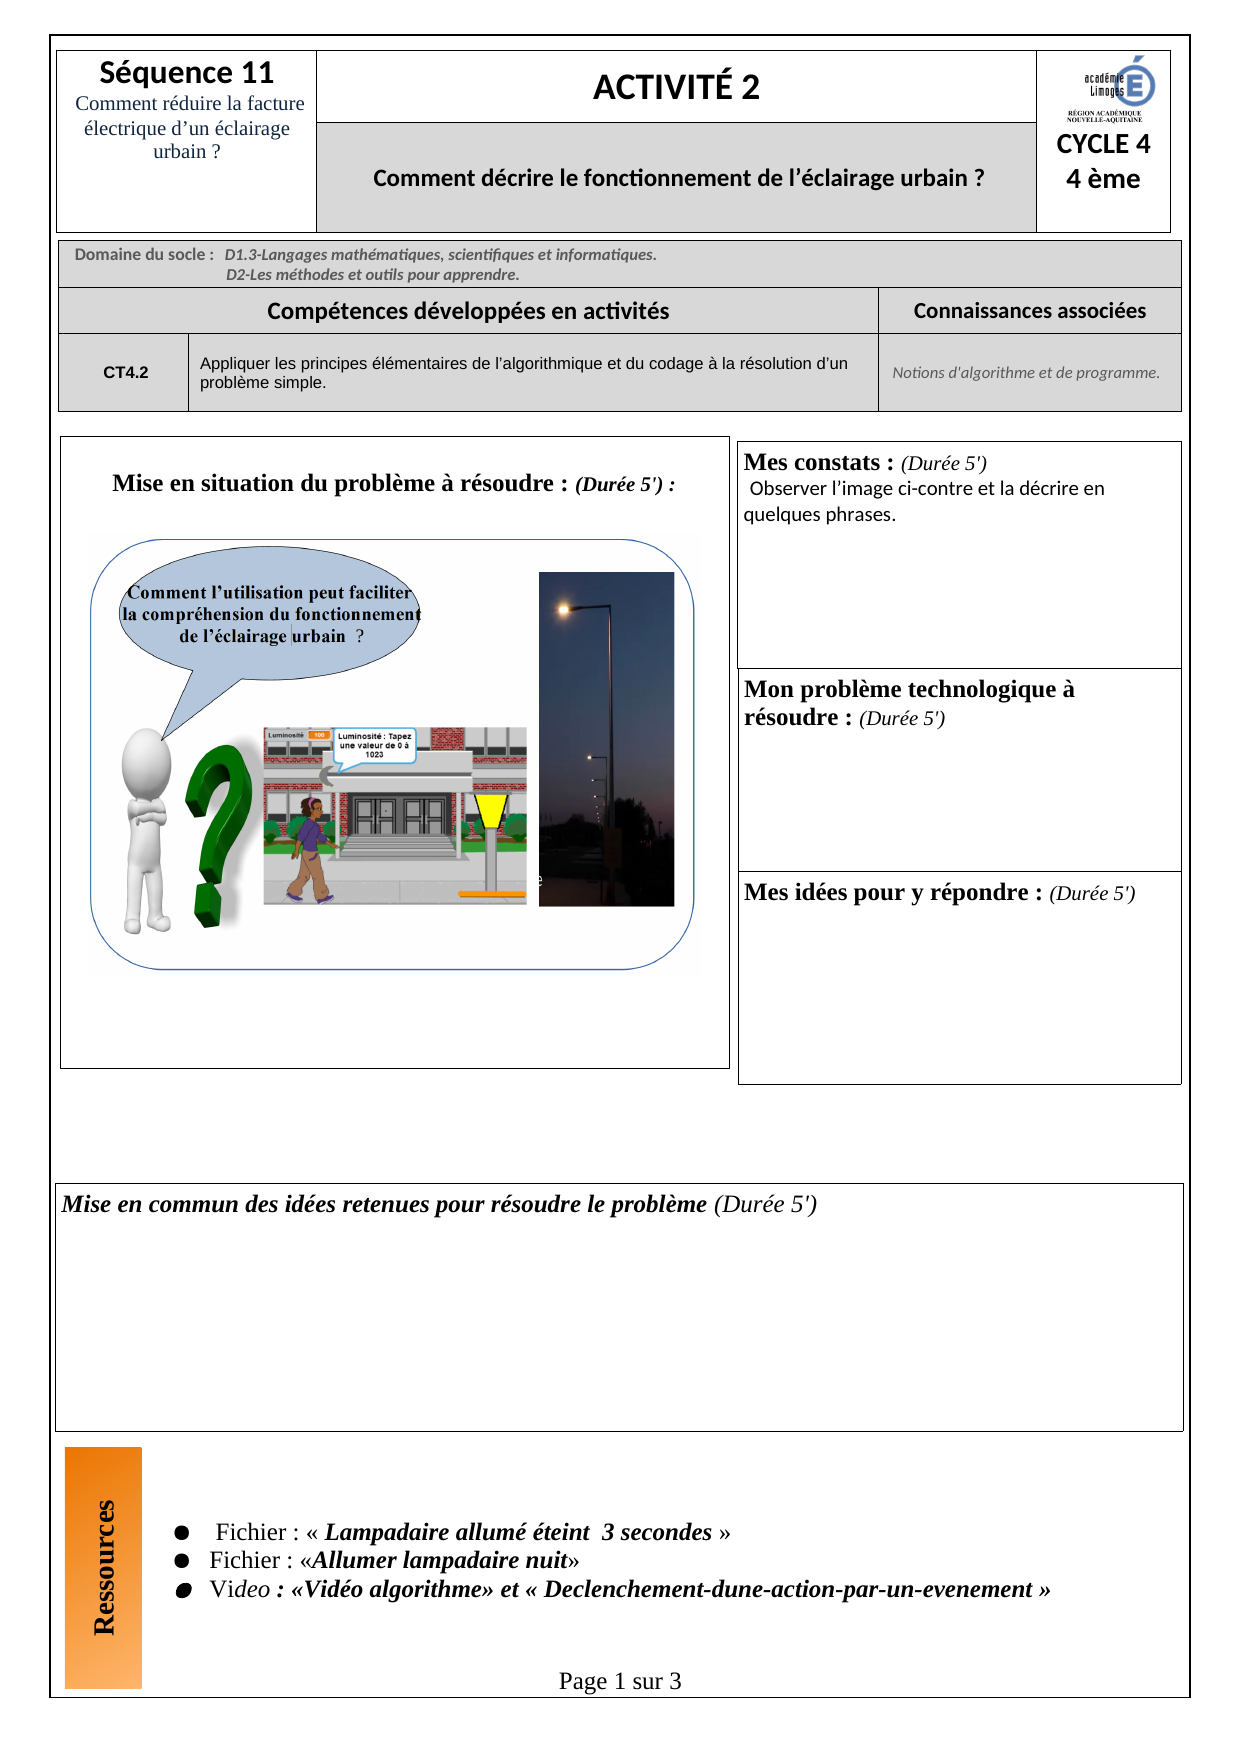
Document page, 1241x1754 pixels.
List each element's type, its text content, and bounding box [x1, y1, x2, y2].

table_header Mise en commun des idées retenues pour résoudre le problème (Durée 5') [56, 1184, 1183, 1431]
table_header Mes constats : (Durée 5') Observer l’image ci-contre et la décrire en quelques phrases. [738, 442, 1181, 668]
table_cell Connaissances associées [879, 288, 1181, 333]
table_header Domaine du socle : D1.3-Langages mathématiques, scientifiques et informatiques. D2-Les méthodes et outils pour apprendre. [59, 241, 1181, 287]
picture [86, 533, 702, 977]
list Fichier : « Lampadaire allumé éteint 3 secondes » [172, 1517, 1181, 1546]
picture [1052, 52, 1164, 125]
table_cell Appliquer les principes élémentaires de l’algorithmique et du codage à la résolution d’un problème simple. [189, 334, 878, 411]
list Video : «Vidéo algorithme» et « Declenchement-dune-action-par-un-evenement » [172, 1574, 1181, 1603]
table_header CYCLE 4 4 ème [1037, 51, 1170, 232]
table_cell Compétences développées en activités [59, 288, 878, 333]
table_header Mon problème technologique à résoudre : (Durée 5') [739, 669, 1181, 871]
table_cell Comment décrire le fonctionnement de l’éclairage urbain ? [317, 123, 1036, 232]
table_cell Notions d'algorithme et de programme. [879, 334, 1181, 411]
table_cell CT4.2 [59, 334, 188, 411]
list Fichier : «Allumer lampadaire nuit» [172, 1546, 1181, 1574]
table_header ACTIVITÉ 2 [317, 51, 1036, 122]
table_header Mes idées pour y répondre : (Durée 5') [739, 872, 1181, 1084]
table_header Séquence 11 Comment réduire la facture électrique d’un éclairage urbain ? [57, 51, 316, 232]
